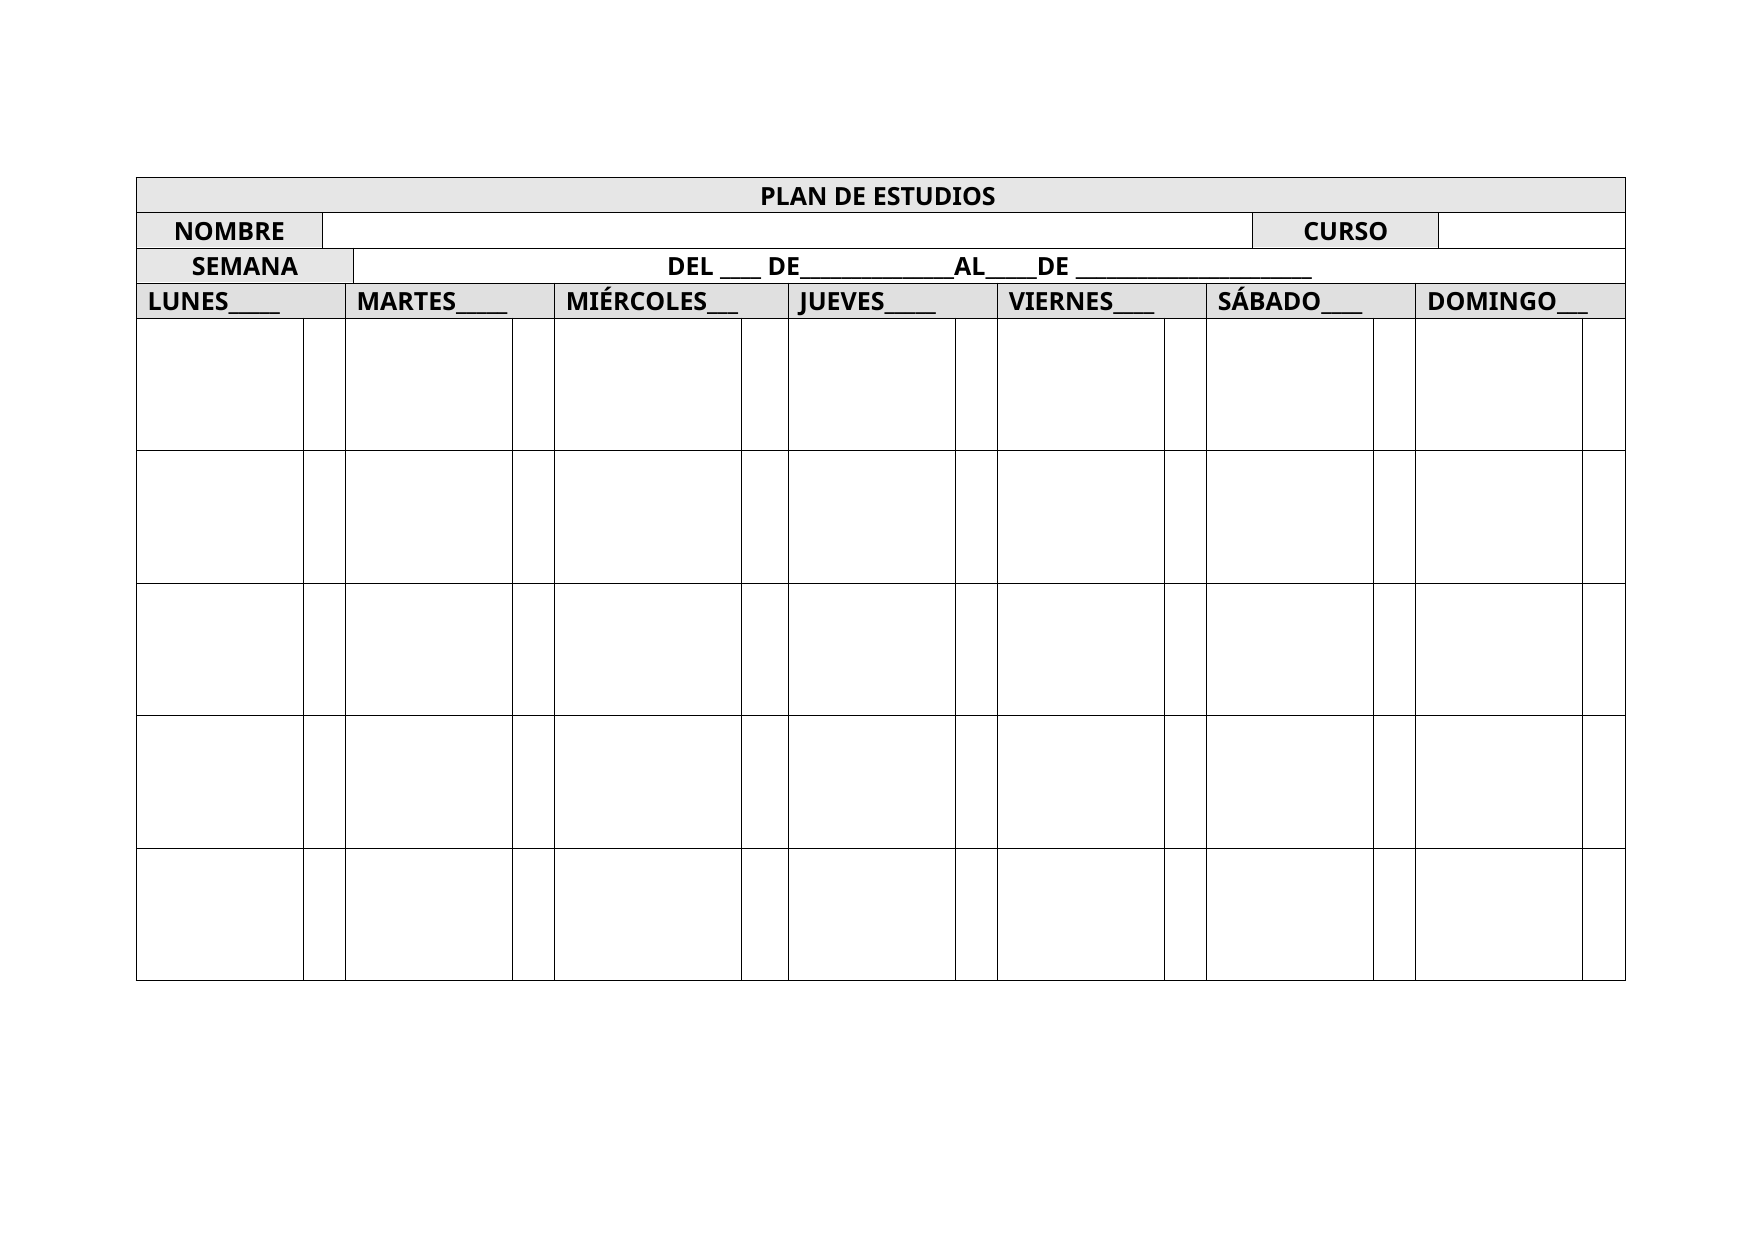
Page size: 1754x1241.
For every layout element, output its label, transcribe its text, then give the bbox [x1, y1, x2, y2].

table_cell [555, 849, 741, 980]
table_cell SEMANA [137, 249, 353, 282]
table_cell SÁBADO____ [1207, 284, 1415, 318]
table_cell [1207, 584, 1373, 715]
table_cell [1207, 319, 1373, 450]
table_cell [998, 584, 1164, 715]
table_cell [304, 451, 345, 583]
table_cell [1374, 584, 1415, 715]
table_cell [1165, 451, 1206, 583]
table_cell [137, 716, 303, 848]
table_cell [789, 451, 955, 583]
table_cell [789, 584, 955, 715]
table_cell [1374, 319, 1415, 450]
table_cell [1165, 716, 1206, 848]
table_cell [513, 451, 554, 583]
table_cell [304, 716, 345, 848]
table_cell CURSO [1253, 213, 1438, 247]
table_cell [956, 451, 997, 583]
table_cell [1207, 451, 1373, 583]
table_cell NOMBRE [137, 213, 322, 247]
table_cell [1207, 849, 1373, 980]
table_cell [998, 451, 1164, 583]
table_cell [998, 849, 1164, 980]
table_cell [998, 319, 1164, 450]
table_cell [346, 451, 512, 583]
table_cell [555, 584, 741, 715]
table_cell [1416, 584, 1582, 715]
table_cell [789, 849, 955, 980]
table_cell [742, 716, 788, 848]
table_cell [1583, 451, 1625, 583]
table_cell [1374, 716, 1415, 848]
table_cell [742, 849, 788, 980]
table_header PLAN DE ESTUDIOS [137, 178, 1625, 212]
table_cell [1583, 319, 1625, 450]
table_cell JUEVES_____ [789, 284, 997, 318]
table_cell [555, 319, 741, 450]
table_cell [513, 716, 554, 848]
table_cell [1374, 849, 1415, 980]
table_cell [1165, 584, 1206, 715]
table_cell [789, 716, 955, 848]
table_cell [346, 849, 512, 980]
table_cell [1583, 584, 1625, 715]
table_cell [1416, 716, 1582, 848]
table_cell DEL ____ DE_______________AL_____DE _______________________ [354, 249, 1625, 282]
table_cell [304, 319, 345, 450]
table_cell [304, 849, 345, 980]
table_cell [1416, 849, 1582, 980]
table_cell [742, 451, 788, 583]
table_cell [742, 584, 788, 715]
table_cell [1583, 716, 1625, 848]
table_cell MARTES_____ [346, 284, 554, 318]
table_cell MIÉRCOLES___ [555, 284, 788, 318]
table_cell [742, 319, 788, 450]
table_cell LUNES_____ [137, 284, 345, 318]
table_cell [513, 584, 554, 715]
table_cell [1165, 849, 1206, 980]
table_cell [1583, 849, 1625, 980]
table_cell DOMINGO___ [1416, 284, 1625, 318]
table_cell [1416, 319, 1582, 450]
table_cell [956, 716, 997, 848]
table_cell [513, 319, 554, 450]
table_cell [789, 319, 955, 450]
table_cell [137, 319, 303, 450]
table_cell [346, 319, 512, 450]
table_cell [137, 849, 303, 980]
table_cell [513, 849, 554, 980]
table_cell [1374, 451, 1415, 583]
table_cell [346, 584, 512, 715]
table_cell [956, 584, 997, 715]
table_cell [998, 716, 1164, 848]
table_cell [956, 319, 997, 450]
table_cell [555, 451, 741, 583]
table_cell [1207, 716, 1373, 848]
table_cell [323, 213, 1252, 247]
table_cell VIERNES____ [998, 284, 1206, 318]
table_cell [137, 584, 303, 715]
table_cell [956, 849, 997, 980]
table_cell [346, 716, 512, 848]
table_cell [1416, 451, 1582, 583]
table_cell [137, 451, 303, 583]
table_cell [555, 716, 741, 848]
table_cell [1439, 213, 1625, 247]
table_cell [304, 584, 345, 715]
table_cell [1165, 319, 1206, 450]
